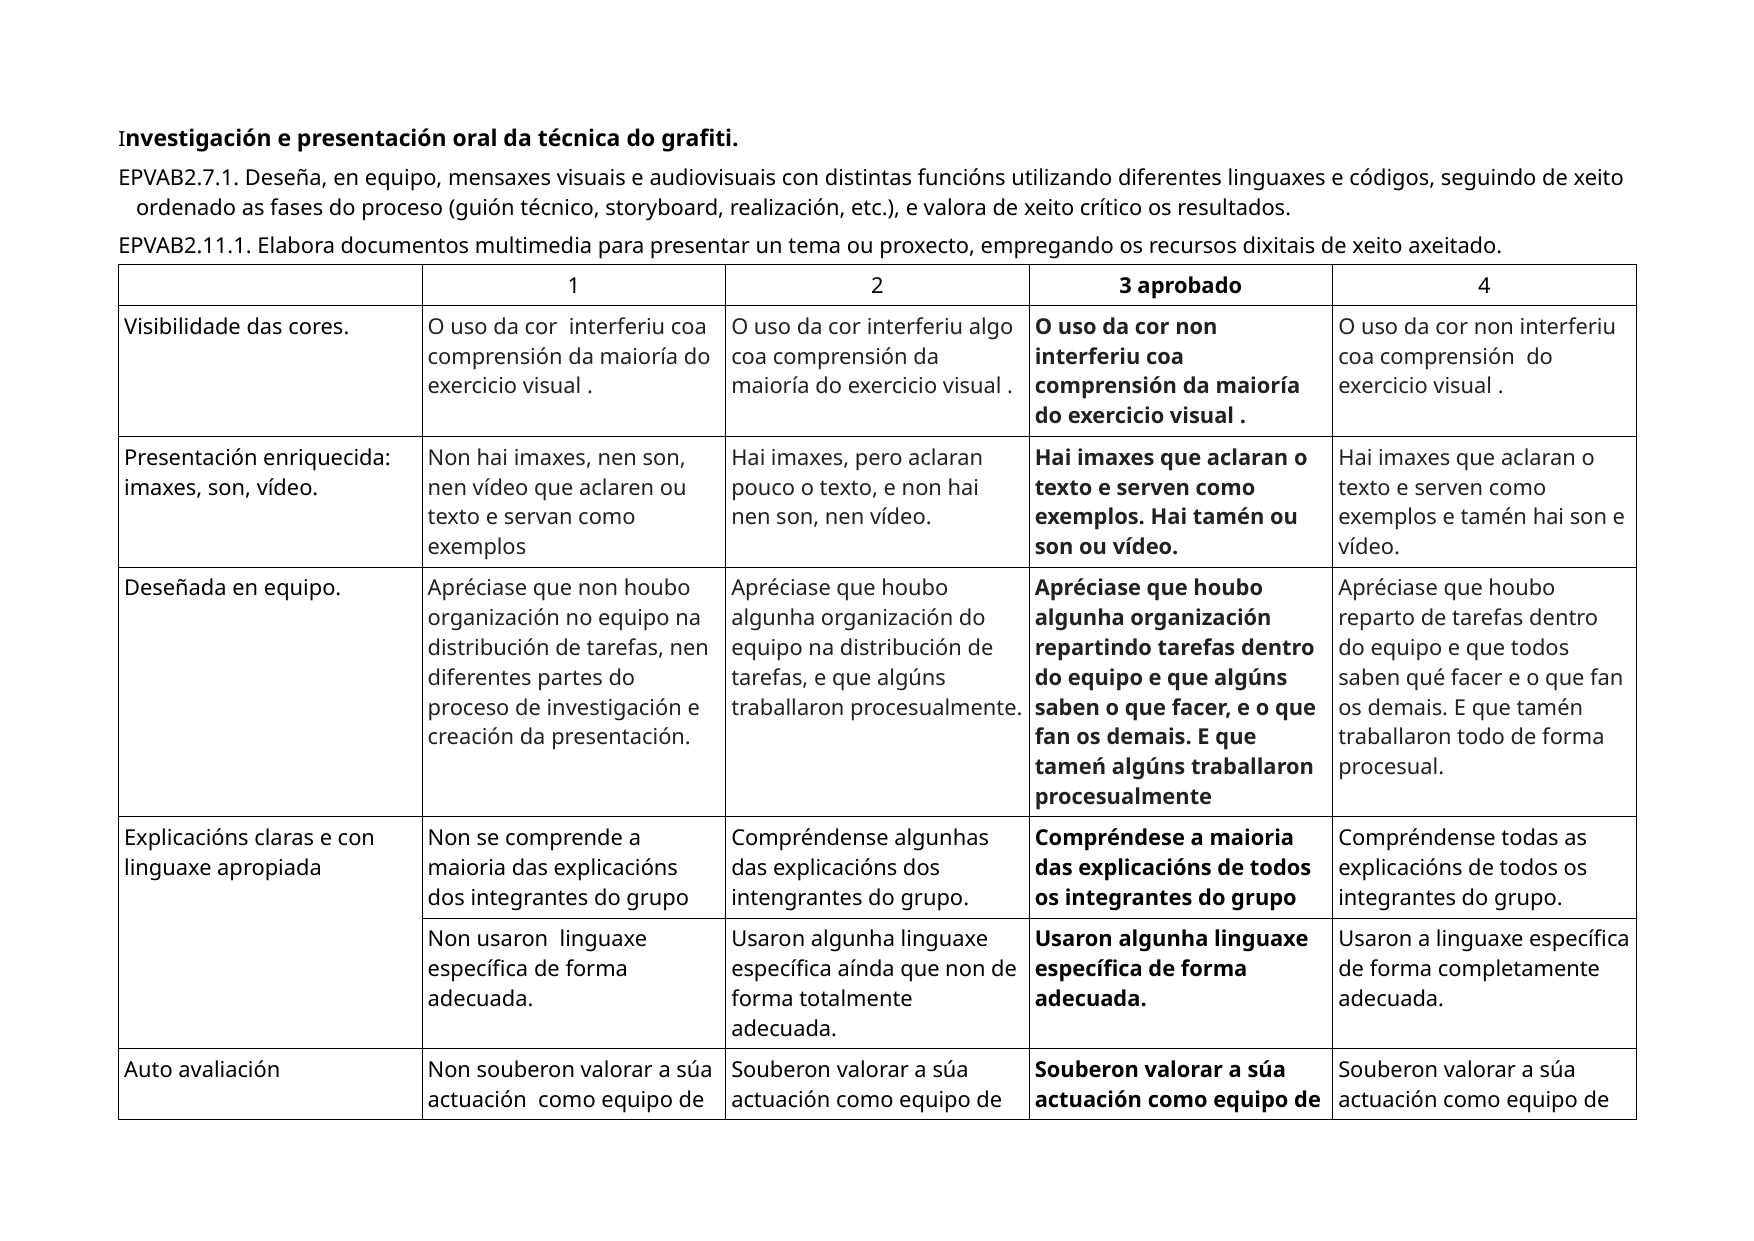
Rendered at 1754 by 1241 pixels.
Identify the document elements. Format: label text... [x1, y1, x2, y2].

table_cell Usaron algunha linguaxe específica de forma adecuada. [1030, 919, 1332, 1048]
table_cell O uso da cor interferiu coa comprensión da maioría do exercicio visual . [423, 306, 725, 436]
table_cell Souberon valorar a súa actuación como equipo de [1333, 1049, 1636, 1119]
table_cell Auto avaliación [119, 1049, 422, 1119]
table_header 2 [726, 265, 1029, 305]
table_header [119, 265, 422, 305]
table_cell Non usaron linguaxe específica de forma adecuada. [423, 919, 725, 1048]
text Investigación e presentación oral da técnica do grafiti. [118, 122, 1636, 153]
table_cell Presentación enriquecida: imaxes, son, vídeo. [119, 437, 422, 567]
table_cell Compréndense algunhas das explicacións dos intengrantes do grupo. [726, 817, 1029, 917]
table_cell O uso da cor interferiu algo coa comprensión da maioría do exercicio visual . [726, 306, 1029, 436]
table_cell Compréndese a maioria das explicacións de todos os integrantes do grupo [1030, 817, 1332, 917]
table_cell Apréciase que houbo algunha organización repartindo tarefas dentro do equipo e que algúns saben o que facer, e o que fan os demais. E que tameń algúns traballaron procesualmente [1030, 568, 1332, 816]
table_cell Souberon valorar a súa actuación como equipo de [726, 1049, 1029, 1119]
table_cell Souberon valorar a súa actuación como equipo de [1030, 1049, 1332, 1119]
table_cell Apréciase que non houbo organización no equipo na distribución de tarefas, nen diferentes partes do proceso de investigación e creación da presentación. [423, 568, 725, 816]
table_cell O uso da cor non interferiu coa comprensión do exercicio visual . [1333, 306, 1636, 436]
table_cell Usaron a linguaxe específica de forma completamente adecuada. [1333, 919, 1636, 1048]
table_header 3 aprobado [1030, 265, 1332, 305]
table_header 4 [1333, 265, 1636, 305]
table_cell Apréciase que houbo reparto de tarefas dentro do equipo e que todos saben qué facer e o que fan os demais. E que tamén traballaron todo de forma procesual. [1333, 568, 1636, 816]
table_cell Compréndense todas as explicacións de todos os integrantes do grupo. [1333, 817, 1636, 917]
table_cell Non souberon valorar a súa actuación como equipo de [423, 1049, 725, 1119]
table_cell Hai imaxes, pero aclaran pouco o texto, e non hai nen son, nen vídeo. [726, 437, 1029, 567]
table_cell Deseñada en equipo. [119, 568, 422, 816]
table_cell Non se comprende a maioria das explicacións dos integrantes do grupo [423, 817, 725, 917]
text EPVAB2.7.1. Deseña, en equipo, mensaxes visuais e audiovisuais con distintas funcións utilizando diferentes linguaxes e códigos, seguindo de xeito ordenado as fases do proceso (guión técnico, storyboard, realización, etc.), e valora de xeito crítico os resultados. [118, 162, 1636, 221]
table_header 1 [423, 265, 725, 305]
text EPVAB2.11.1. Elabora documentos multimedia para presentar un tema ou proxecto, empregando os recursos dixitais de xeito axeitado. [118, 230, 1636, 259]
table_cell Visibilidade das cores. [119, 306, 422, 436]
table_cell Usaron algunha linguaxe específica aínda que non de forma totalmente adecuada. [726, 919, 1029, 1048]
table_cell Apréciase que houbo algunha organización do equipo na distribución de tarefas, e que algúns traballaron procesualmente. [726, 568, 1029, 816]
table_cell Non hai imaxes, nen son, nen vídeo que aclaren ou texto e servan como exemplos [423, 437, 725, 567]
table_cell Explicacións claras e con linguaxe apropiada [119, 817, 422, 1048]
table_cell O uso da cor non interferiu coa comprensión da maioría do exercicio visual . [1030, 306, 1332, 436]
table_cell Hai imaxes que aclaran o texto e serven como exemplos e tamén hai son e vídeo. [1333, 437, 1636, 567]
table_cell Hai imaxes que aclaran o texto e serven como exemplos. Hai tamén ou son ou vídeo. [1030, 437, 1332, 567]
